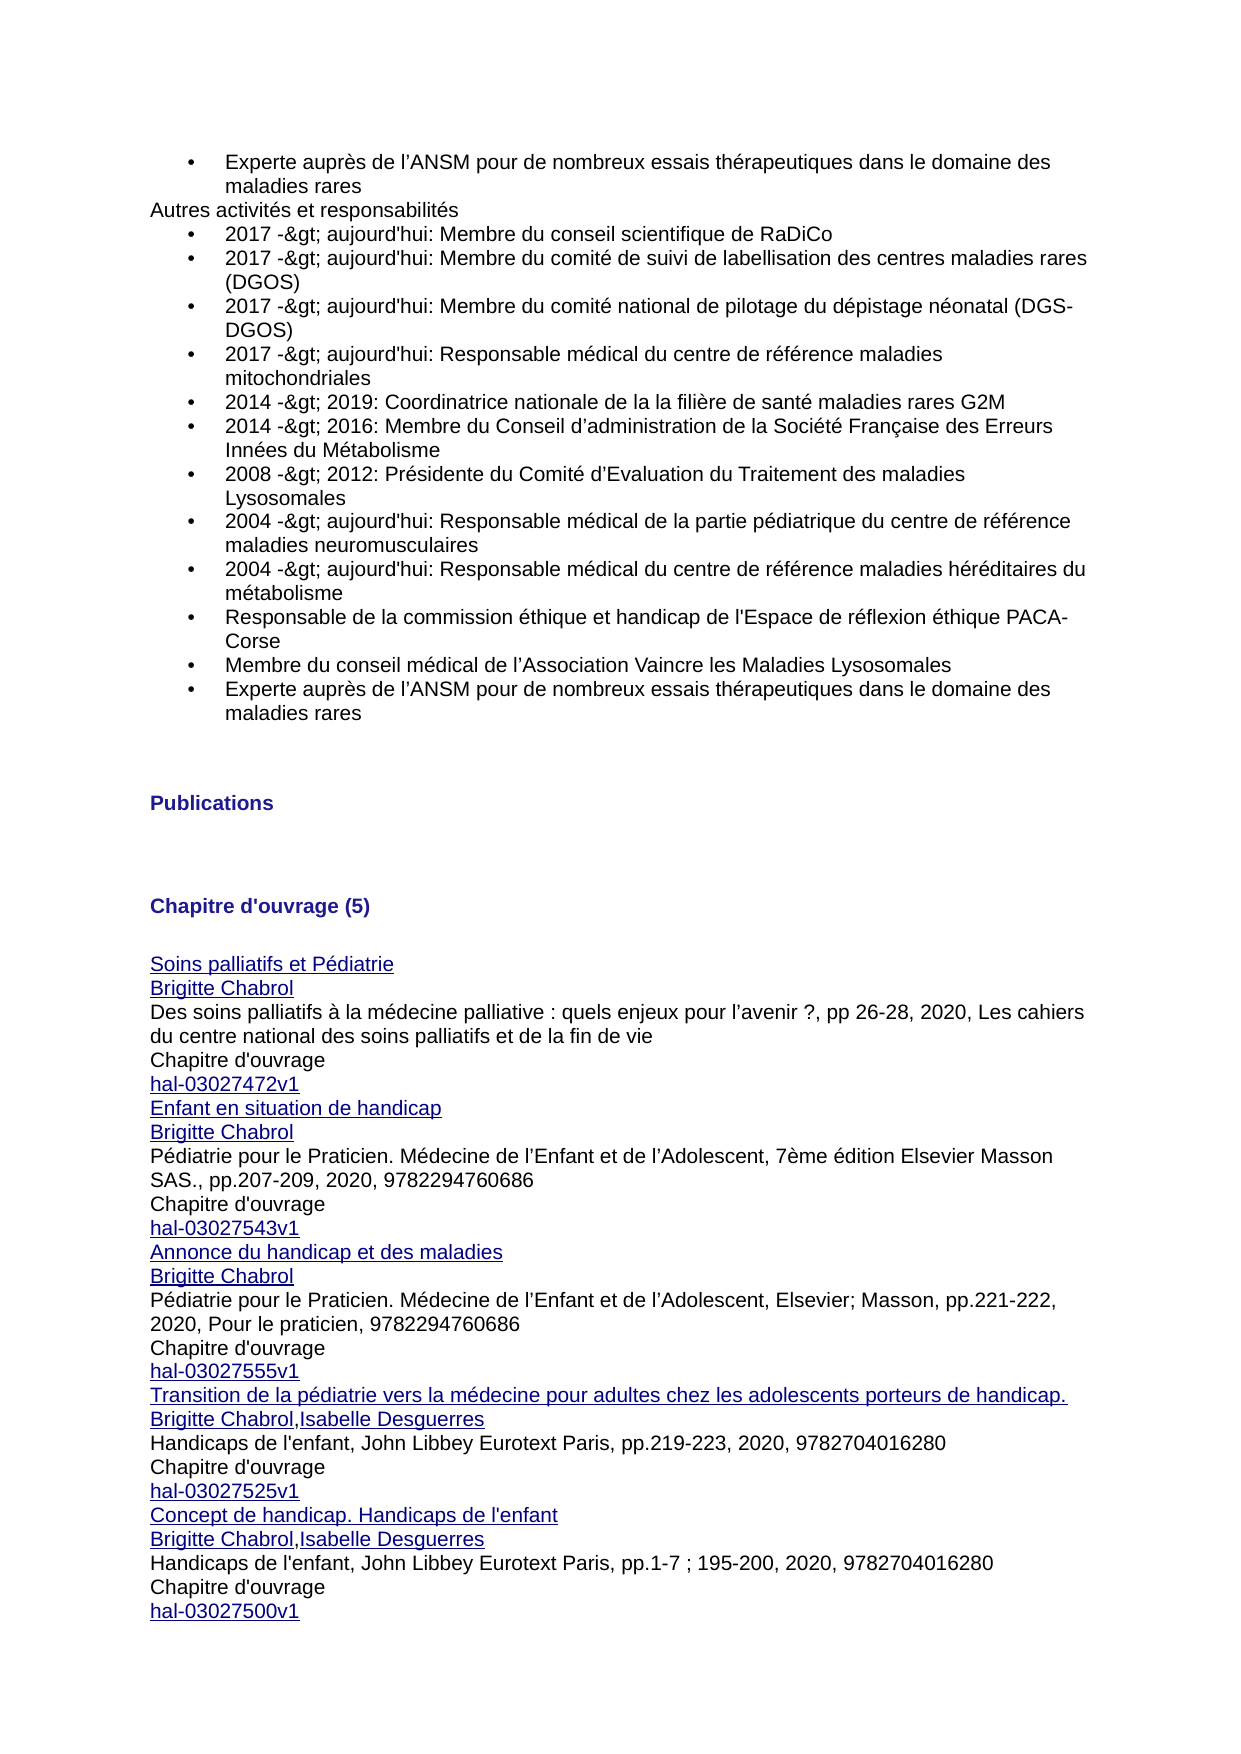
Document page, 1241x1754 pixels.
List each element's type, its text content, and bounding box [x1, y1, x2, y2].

table_cell Enfant en situation de handicap Brigitte Chabrol Pédiatrie pour le Praticien. Médecine de l’Enfant et de l’Adolescent, 7ème édition Elsevier Masson SAS., pp.207-209, 2020, 9782294760686 Chapitre d'ouvrage hal-03027543v1 [150, 1096, 1090, 1239]
list 2017 -&gt; aujourd'hui: Responsable médical du centre de référence maladies mitochondriales [187, 342, 1090, 389]
table_cell Annonce du handicap et des maladies Brigitte Chabrol Pédiatrie pour le Praticien. Médecine de l’Enfant et de l’Adolescent, Elsevier; Masson, pp.221-222, 2020, Pour le praticien, 9782294760686 Chapitre d'ouvrage hal-03027555v1 [150, 1240, 1090, 1383]
list 2004 -&gt; aujourd'hui: Responsable médical du centre de référence maladies héréditaires du métabolisme [187, 557, 1090, 605]
list 2014 -&gt; 2019: Coordinatrice nationale de la la filière de santé maladies rares G2M [187, 389, 1090, 413]
table_header Soins palliatifs et Pédiatrie Brigitte Chabrol Des soins palliatifs à la médecine palliative : quels enjeux pour l’avenir ?, pp 26-28, 2020, Les cahiers du centre national des soins palliatifs et de la fin de vie Chapitre d'ouvrage hal-03027472v1 [150, 952, 1090, 1096]
table_cell Transition de la pédiatrie vers la médecine pour adultes chez les adolescents porteurs de handicap. Brigitte Chabrol,Isabelle Desguerres Handicaps de l'enfant, John Libbey Eurotext Paris, pp.219-223, 2020, 9782704016280 Chapitre d'ouvrage hal-03027525v1 [150, 1383, 1090, 1503]
list Experte auprès de l’ANSM pour de nombreux essais thérapeutiques dans le domaine des maladies rares [187, 150, 1090, 198]
subtitle Chapitre d'ouvrage (5) [150, 894, 1090, 918]
list 2017 -&gt; aujourd'hui: Membre du comité national de pilotage du dépistage néonatal (DGS-DGOS) [187, 294, 1090, 342]
table_cell Concept de handicap. Handicaps de l'enfant Brigitte Chabrol,Isabelle Desguerres Handicaps de l'enfant, John Libbey Eurotext Paris, pp.1-7 ; 195-200, 2020, 9782704016280 Chapitre d'ouvrage hal-03027500v1 [150, 1503, 1090, 1623]
subtitle Publications [150, 791, 1090, 814]
list 2014 -&gt; 2016: Membre du Conseil d’administration de la Société Française des Erreurs Innées du Métabolisme [187, 413, 1090, 461]
list Experte auprès de l’ANSM pour de nombreux essais thérapeutiques dans le domaine des maladies rares [187, 677, 1090, 725]
list 2004 -&gt; aujourd'hui: Responsable médical de la partie pédiatrique du centre de référence maladies neuromusculaires [187, 509, 1090, 557]
list Membre du conseil médical de l’Association Vaincre les Maladies Lysosomales [187, 653, 1090, 677]
subtitle Autres activités et responsabilités [150, 198, 1090, 222]
list 2017 -&gt; aujourd'hui: Membre du conseil scientifique de RaDiCo [187, 222, 1090, 246]
list 2008 -&gt; 2012: Présidente du Comité d’Evaluation du Traitement des maladies Lysosomales [187, 461, 1090, 509]
list Responsable de la commission éthique et handicap de l'Espace de réflexion éthique PACA-Corse [187, 605, 1090, 653]
list 2017 -&gt; aujourd'hui: Membre du comité de suivi de labellisation des centres maladies rares (DGOS) [187, 246, 1090, 294]
